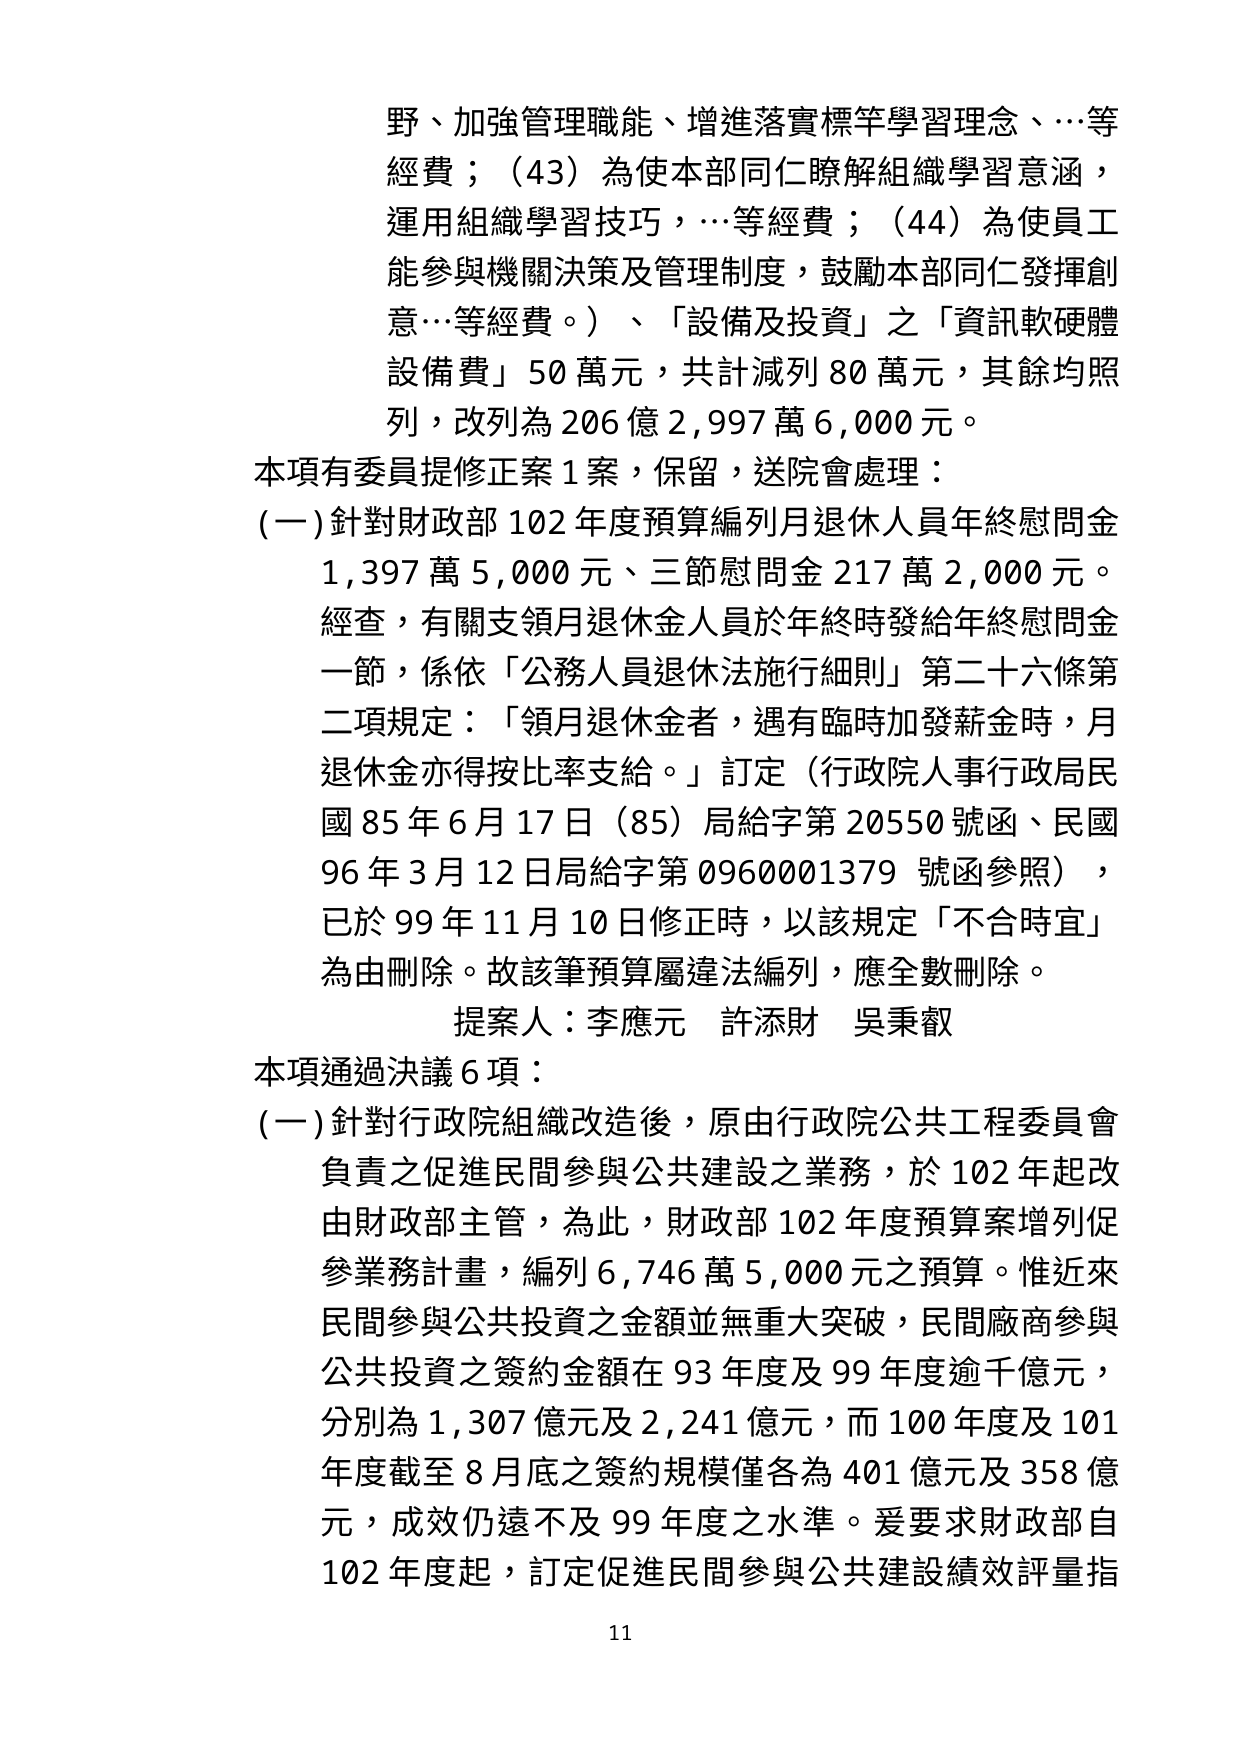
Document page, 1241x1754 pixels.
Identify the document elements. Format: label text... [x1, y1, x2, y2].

text 提案人：李應元 許添財 吳秉叡 [453, 994, 1120, 1044]
text (一)針對財政部102年度預算編列月退休人員年終慰問金1,397萬5,000元、三節慰問金217萬2,000元。經查，有關支領月退休金人員於年終時發給年終慰問金一節，係依「公務人員退休法施行細則」第二十六條第二項規定：「領月退休金者，遇有臨時加發薪金時，月退休金亦得按比率支給。」訂定（行政院人事行政局民國85年6月17日（85）局給字第20550號函、民國96年3月12日局給字第0960001379 號函參照），已於99年11月10日修正時，以該規定「不合時宜」為由刪除。故該筆預算屬違法編列，應全數刪除。 [253, 494, 1120, 994]
text 野、加強管理職能、增進落實標竿學習理念、…等經費；（43）為使本部同仁瞭解組織學習意涵，運用組織學習技巧，…等經費；（44）為使員工能參與機關決策及管理制度，鼓勵本部同仁發揮創意…等經費。）、「設備及投資」之「資訊軟硬體設備費」50萬元，共計減列80萬元，其餘均照列，改列為206億2,997萬6,000元。 [219, 94, 1120, 444]
text (一)針對行政院組織改造後，原由行政院公共工程委員會負責之促進民間參與公共建設之業務，於102年起改由財政部主管，為此，財政部102年度預算案增列促參業務計畫，編列6,746萬5,000元之預算。惟近來民間參與公共投資之金額並無重大突破，民間廠商參與公共投資之簽約金額在93年度及99年度逾千億元，分別為1,307億元及2,241億元，而100年度及101年度截至8月底之簽約規模僅各為401億元及358億元，成效仍遠不及99年度之水準。爰要求財政部自102年度起，訂定促進民間參與公共建設績效評量指 [253, 1094, 1120, 1594]
text 本項有委員提修正案1案，保留，送院會處理： [253, 444, 1120, 494]
text 本項通過決議6項： [253, 1044, 1120, 1094]
